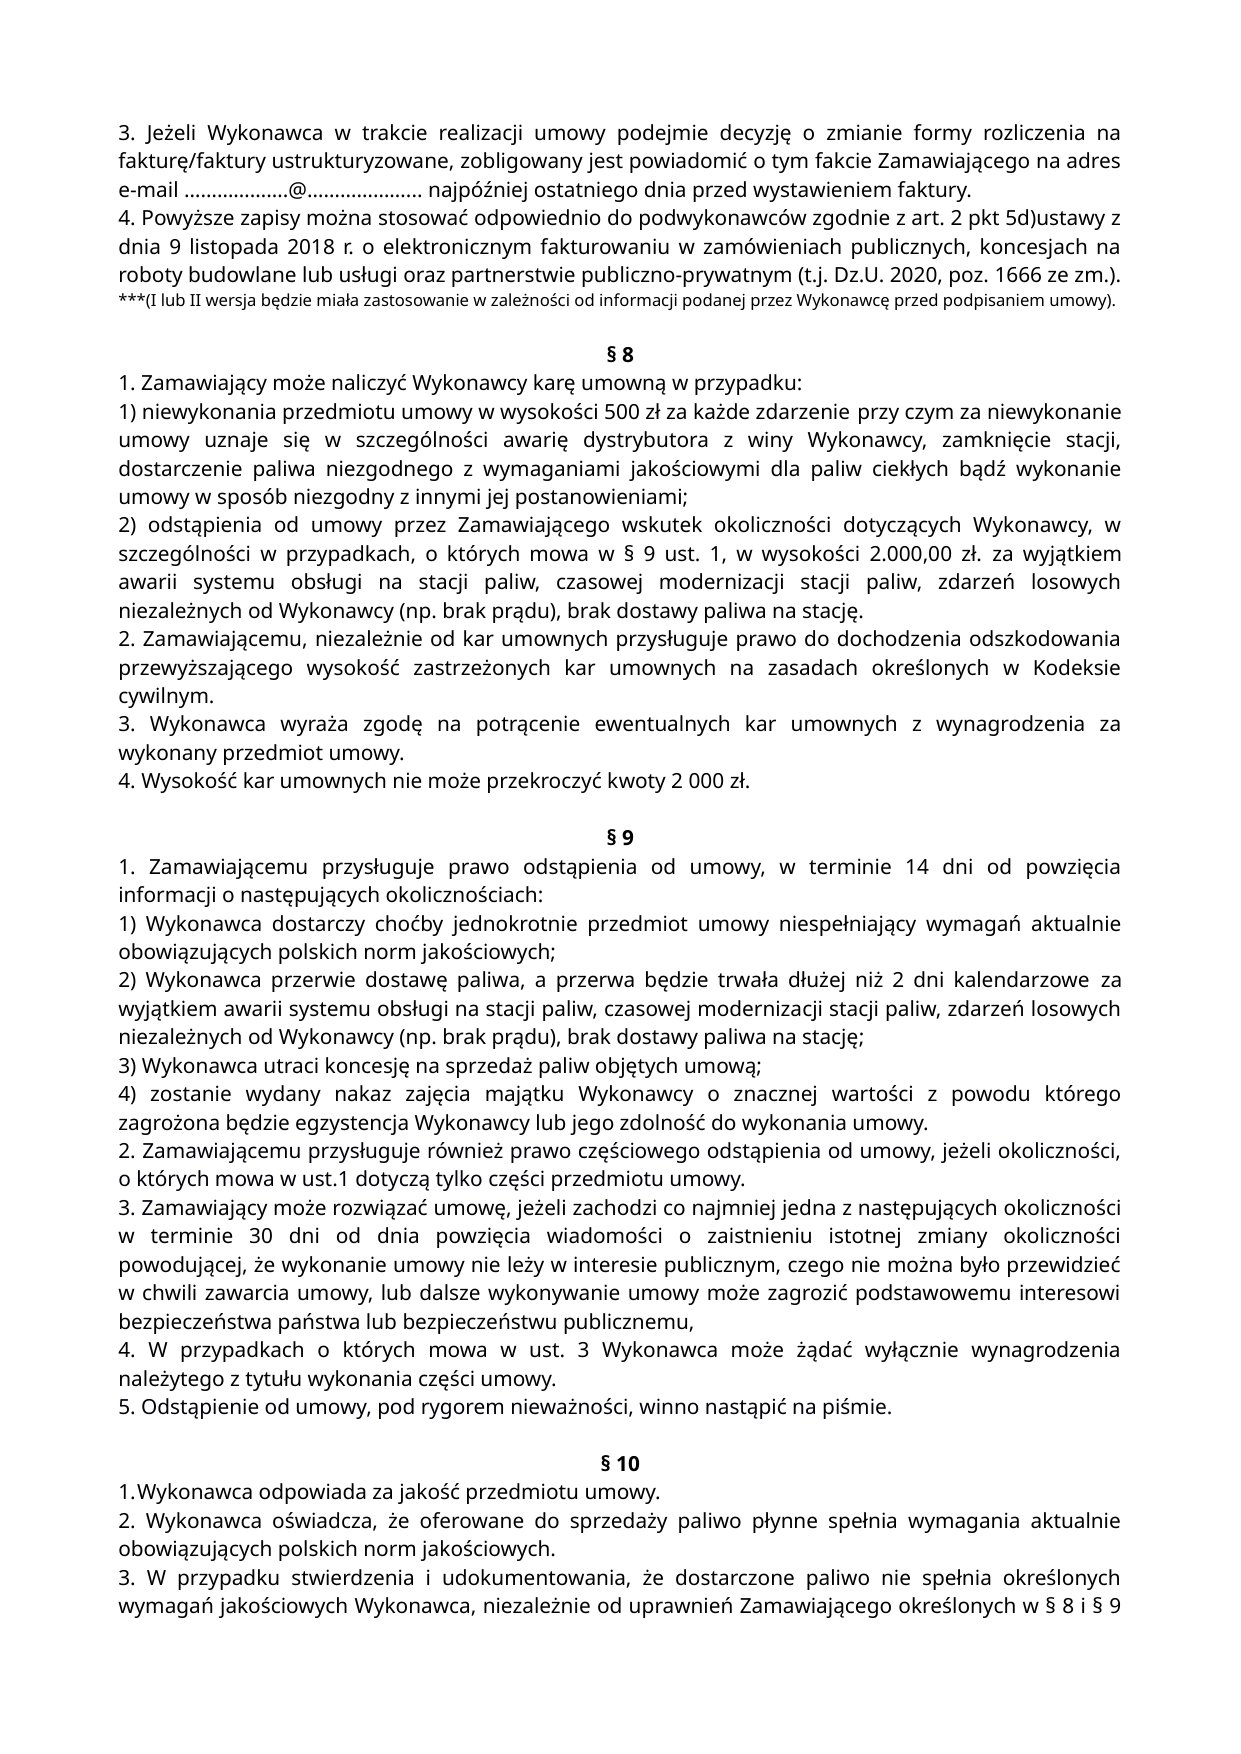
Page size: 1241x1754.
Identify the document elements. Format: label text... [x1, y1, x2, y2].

text 1. Zamawiający może naliczyć Wykonawcy karę umowną w przypadku: [118, 368, 1122, 397]
list Wykonawca odpowiada za jakość przedmiotu umowy. [118, 1477, 1122, 1506]
text 3. Wykonawca wyraża zgodę na potrącenie ewentualnych kar umownych z wynagrodzenia za wykonany przedmiot umowy. [118, 709, 1122, 766]
text § 8 [118, 340, 1122, 368]
text 3. Jeżeli Wykonawca w trakcie realizacji umowy podejmie decyzję o zmianie formy rozliczenia na fakturę/faktury ustrukturyzowane, zobligowany jest powiadomić o tym fakcie Zamawiającego na adres e-mail ……………….@………………... najpóźniej ostatniego dnia przed wystawieniem faktury. [118, 118, 1122, 203]
text 1. Zamawiającemu przysługuje prawo odstąpienia od umowy, w terminie 14 dni od powzięcia informacji o następujących okolicznościach: [118, 852, 1122, 909]
text 1) Wykonawca dostarczy choćby jednokrotnie przedmiot umowy niespełniający wymagań aktualnie obowiązujących polskich norm jakościowych; [118, 909, 1122, 966]
text 4) zostanie wydany nakaz zajęcia majątku Wykonawcy o znacznej wartości z powodu którego zagrożona będzie egzystencja Wykonawcy lub jego zdolność do wykonania umowy. [118, 1079, 1122, 1136]
list 2. Wykonawca oświadcza, że oferowane do sprzedaży paliwo płynne spełnia wymagania aktualnie obowiązujących polskich norm jakościowych. [118, 1506, 1122, 1563]
text 4. Wysokość kar umownych nie może przekroczyć kwoty 2 000 zł. [118, 766, 1122, 795]
text 2. Zamawiającemu przysługuje również prawo częściowego odstąpienia od umowy, jeżeli okoliczności, o których mowa w ust.1 dotyczą tylko części przedmiotu umowy. [118, 1136, 1122, 1193]
text 3) Wykonawca utraci koncesję na sprzedaż paliw objętych umową; [118, 1051, 1122, 1079]
text ***(I lub II wersja będzie miała zastosowanie w zależności od informacji podanej przez Wykonawcę przed podpisaniem umowy). [118, 289, 1122, 311]
text 1) niewykonania przedmiotu umowy w wysokości 500 zł za każde zdarzenie przy czym za niewykonanie umowy uznaje się w szczególności awarię dystrybutora z winy Wykonawcy, zamknięcie stacji, dostarczenie paliwa niezgodnego z wymaganiami jakościowymi dla paliw ciekłych bądź wykonanie umowy w sposób niezgodny z innymi jej postanowieniami; [118, 397, 1122, 511]
text § 9 [118, 823, 1122, 852]
text 4. Powyższe zapisy można stosować odpowiednio do podwykonawców zgodnie z art. 2 pkt 5d)ustawy z dnia 9 listopada 2018 r. o elektronicznym fakturowaniu w zamówieniach publicznych, koncesjach na roboty budowlane lub usługi oraz partnerstwie publiczno-prywatnym (t.j. Dz.U. 2020, poz. 1666 ze zm.). [118, 203, 1122, 289]
text 5. Odstąpienie od umowy, pod rygorem nieważności, winno nastąpić na piśmie. [118, 1392, 1122, 1421]
text § 10 [118, 1449, 1122, 1477]
text 2) Wykonawca przerwie dostawę paliwa, a przerwa będzie trwała dłużej niż 2 dni kalendarzowe za wyjątkiem awarii systemu obsługi na stacji paliw, czasowej modernizacji stacji paliw, zdarzeń losowych niezależnych od Wykonawcy (np. brak prądu), brak dostawy paliwa na stację; [118, 966, 1122, 1051]
text 2. Zamawiającemu, niezależnie od kar umownych przysługuje prawo do dochodzenia odszkodowania przewyższającego wysokość zastrzeżonych kar umownych na zasadach określonych w Kodeksie cywilnym. [118, 624, 1122, 709]
text 2) odstąpienia od umowy przez Zamawiającego wskutek okoliczności dotyczących Wykonawcy, w szczególności w przypadkach, o których mowa w § 9 ust. 1, w wysokości 2.000,00 zł. za wyjątkiem awarii systemu obsługi na stacji paliw, czasowej modernizacji stacji paliw, zdarzeń losowych niezależnych od Wykonawcy (np. brak prądu), brak dostawy paliwa na stację. [118, 511, 1122, 624]
text 3. Zamawiający może rozwiązać umowę, jeżeli zachodzi co najmniej jedna z następujących okoliczności w terminie 30 dni od dnia powzięcia wiadomości o zaistnieniu istotnej zmiany okoliczności powodującej, że wykonanie umowy nie leży w interesie publicznym, czego nie można było przewidzieć w chwili zawarcia umowy, lub dalsze wykonywanie umowy może zagrozić podstawowemu interesowi bezpieczeństwa państwa lub bezpieczeństwu publicznemu, [118, 1193, 1122, 1335]
list 3. W przypadku stwierdzenia i udokumentowania, że dostarczone paliwo nie spełnia określonych wymagań jakościowych Wykonawca, niezależnie od uprawnień Zamawiającego określonych w § 8 i § 9 [118, 1563, 1122, 1619]
text 4. W przypadkach o których mowa w ust. 3 Wykonawca może żądać wyłącznie wynagrodzenia należytego z tytułu wykonania części umowy. [118, 1335, 1122, 1392]
